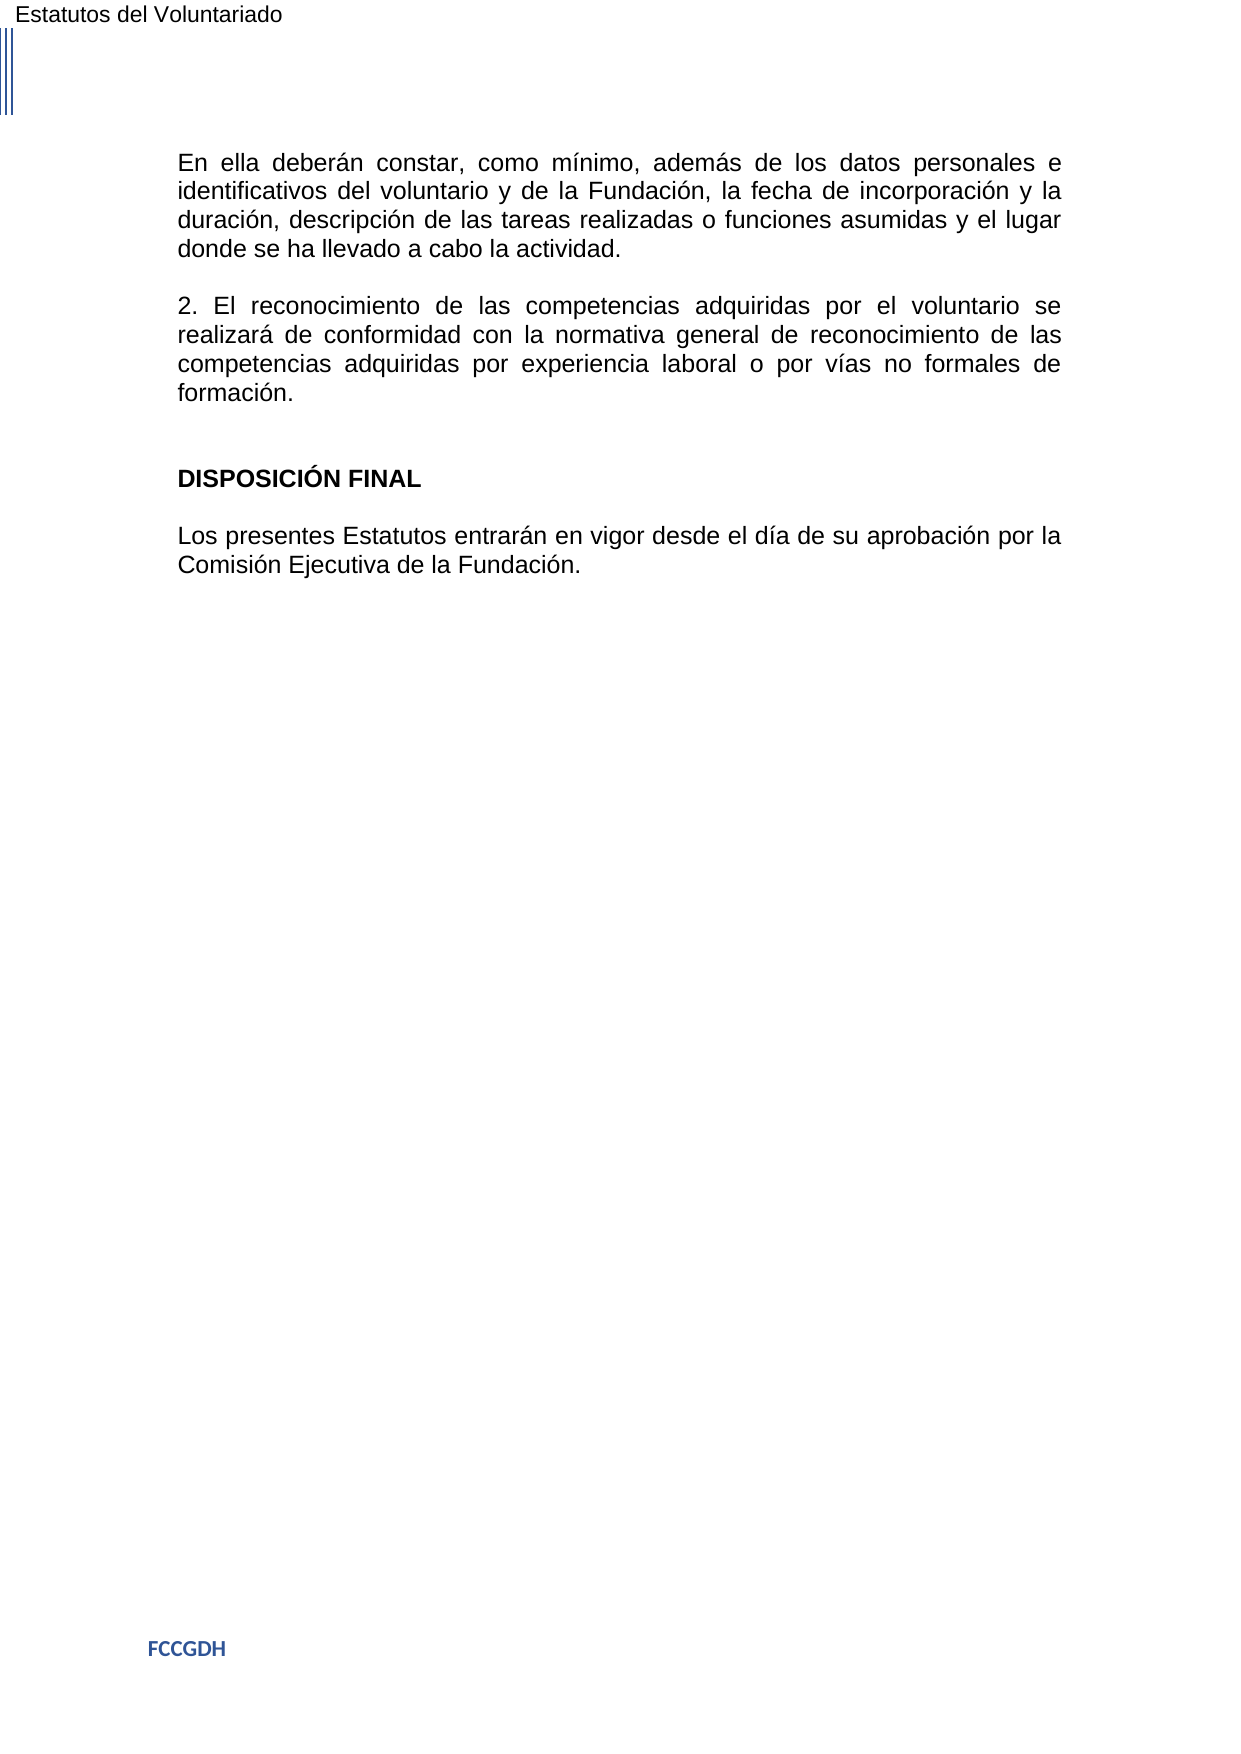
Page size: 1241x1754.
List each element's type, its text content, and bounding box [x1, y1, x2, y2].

text 2. El reconocimiento de las competencias adquiridas por el voluntario se realizará de conformidad con la normativa general de reconocimiento de las competencias adquiridas por experiencia laboral o por vías no formales de formación. [177, 291, 1063, 435]
text Los presentes Estatutos entrarán en vigor desde el día de su aprobación por la Comisión Ejecutiva de la Fundación. [177, 521, 1063, 579]
text DISPOSICIÓN FINAL [177, 464, 1063, 493]
text En ella deberán constar, como mínimo, además de los datos personales e identificativos del voluntario y de la Fundación, la fecha de incorporación y la duración, descripción de las tareas realizadas o funciones asumidas y el lugar donde se ha llevado a cabo la actividad. [177, 148, 1063, 263]
